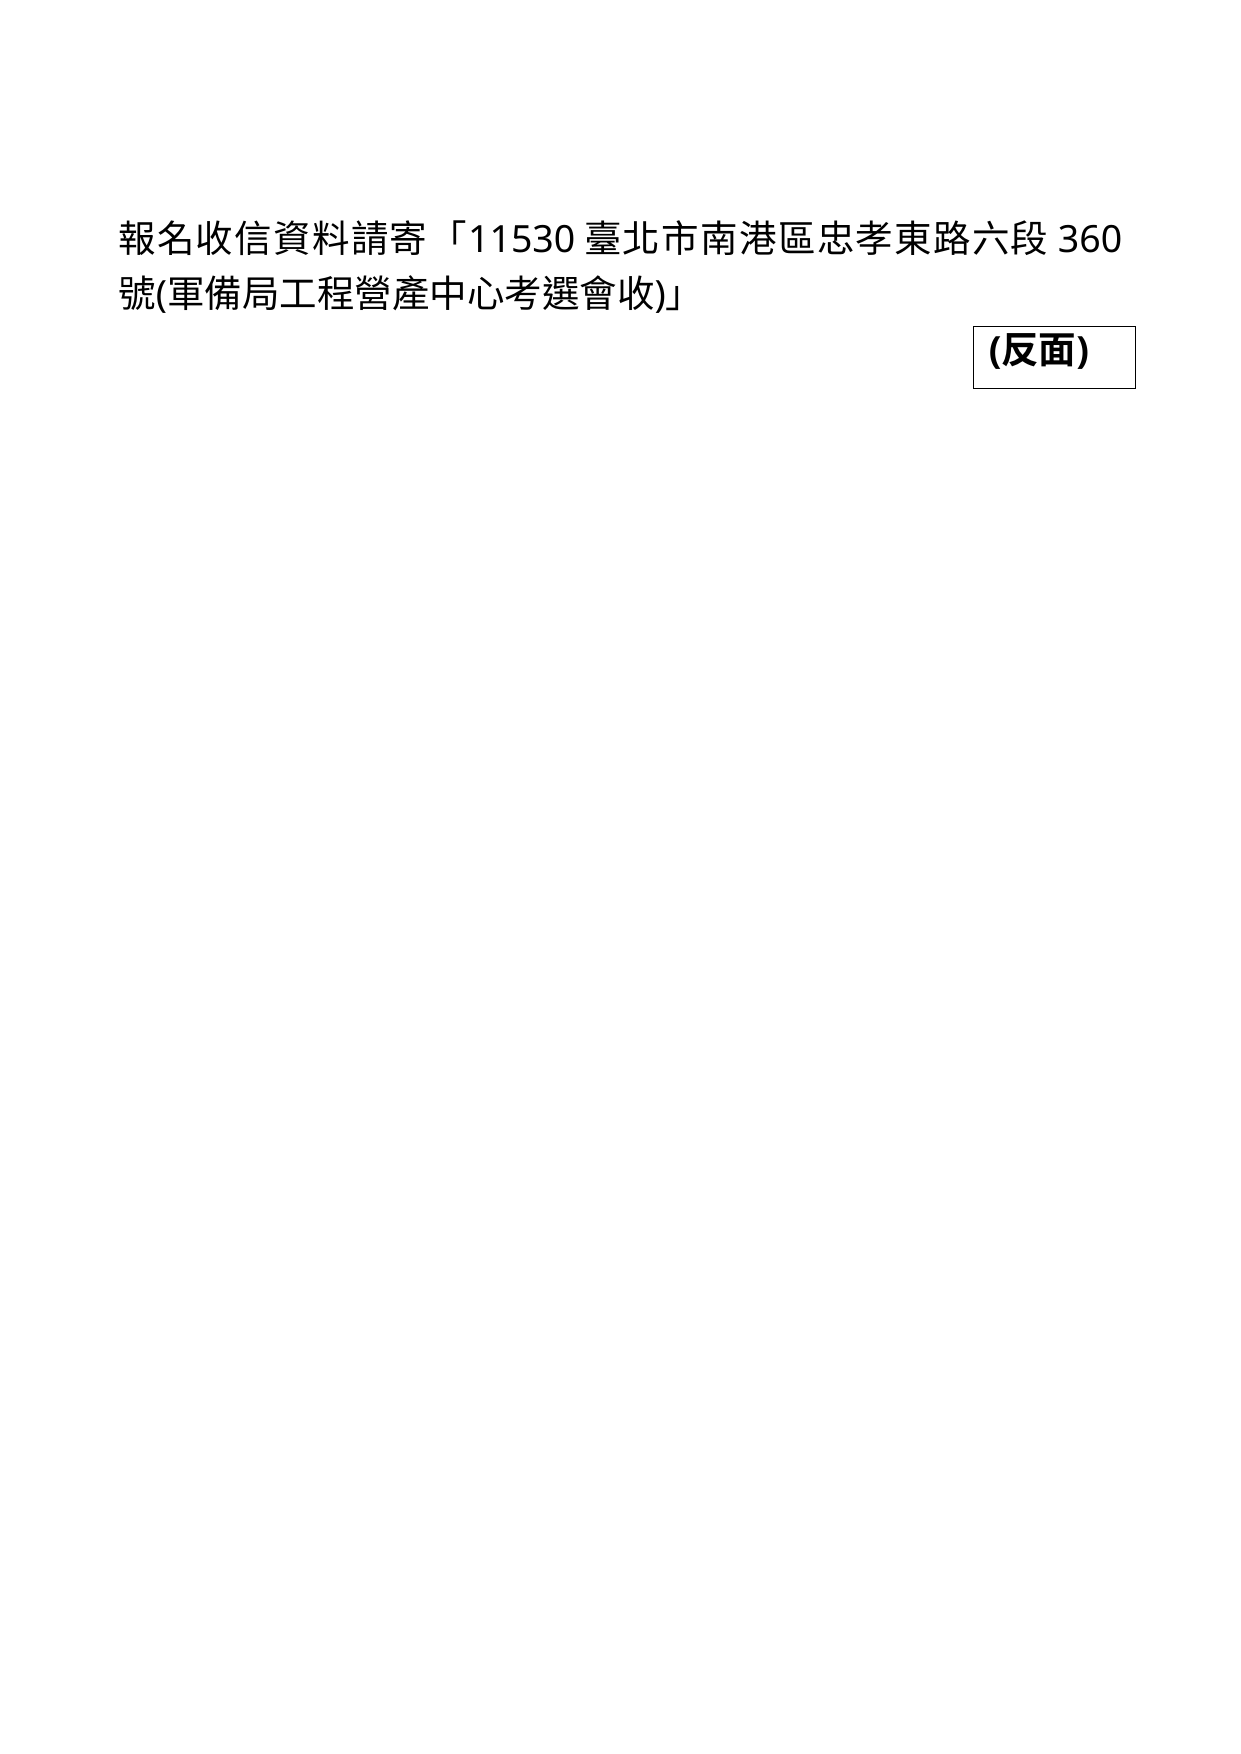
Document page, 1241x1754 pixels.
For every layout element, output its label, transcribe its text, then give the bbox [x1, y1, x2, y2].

text (反面) [988, 334, 1120, 371]
text 報名收信資料請寄「11530臺北市南港區忠孝東路六段360號(軍備局工程營產中心考選會收)」 [118, 209, 1122, 318]
